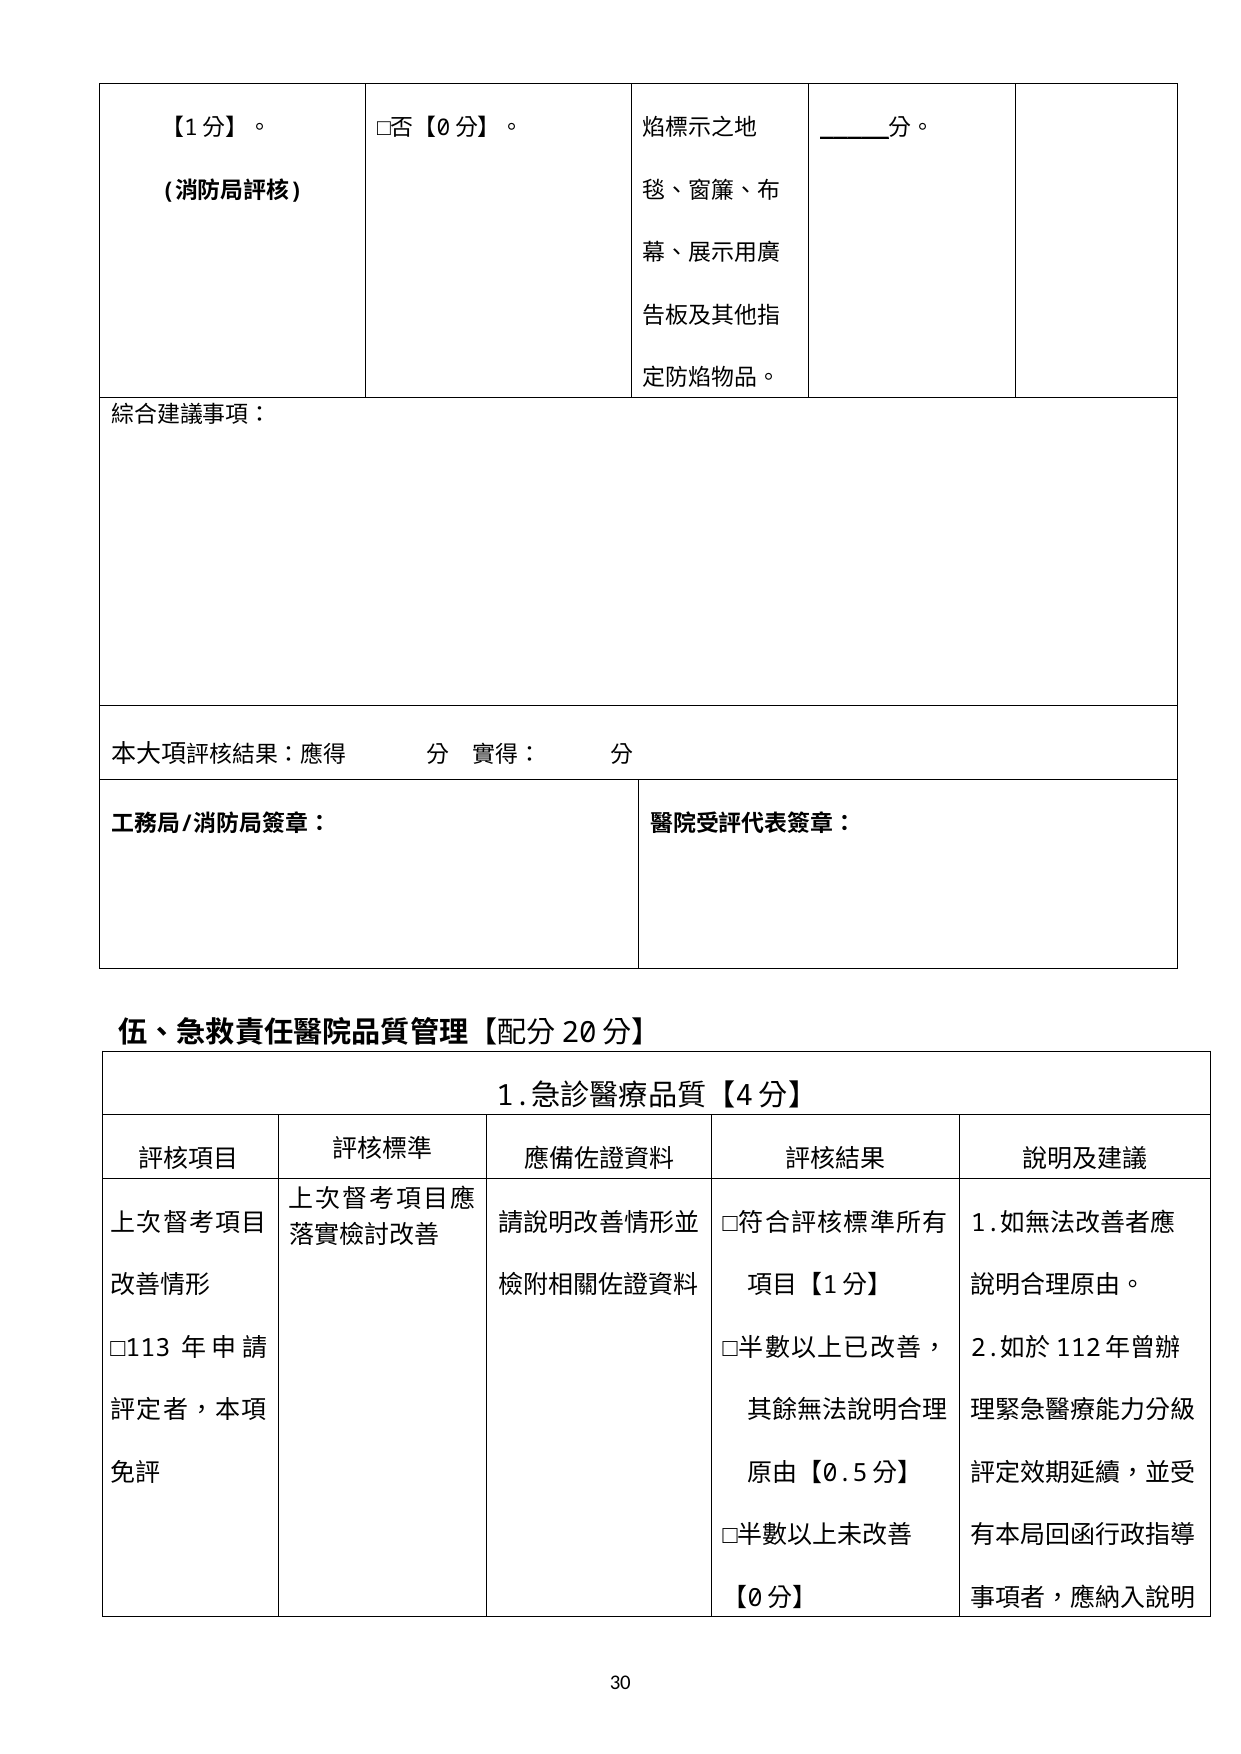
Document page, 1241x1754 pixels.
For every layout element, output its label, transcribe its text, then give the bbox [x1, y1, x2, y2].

table_cell 綜合建議事項： [100, 398, 1177, 705]
table_cell 評核結果 [712, 1115, 959, 1178]
table_cell □符合評核標準所有項目【1分】 □半數以上已改善，其餘無法說明合理原由【0.5分】 □半數以上未改善【0分】 [712, 1179, 959, 1616]
table_cell 焰標示之地毯、窗簾、布幕、展示用廣告板及其他指定防焰物品。 [632, 84, 808, 397]
table_cell [1016, 84, 1177, 397]
table_cell _____分。 [809, 84, 1015, 397]
table_cell □否【0分】。 [366, 84, 631, 397]
table_header 1.急診醫療品質【4分】 [103, 1052, 1210, 1114]
table_cell 評核標準 [279, 1115, 486, 1178]
table_cell 本大項評核結果：應得 分 實得： 分 [100, 706, 1177, 779]
table_cell 上次督考項目改善情形 □113年申請評定者，本項免評 [103, 1179, 278, 1616]
table_cell 工務局/消防局簽章： [100, 780, 638, 967]
table_cell 1.如無法改善者應說明合理原由。 2.如於112年曾辦理緊急醫療能力分級評定效期延續，並受有本局回函行政指導事項者，應納入說明 [960, 1179, 1210, 1616]
table_cell 請說明改善情形並檢附相關佐證資料 [487, 1179, 711, 1616]
table_cell 應備佐證資料 [487, 1115, 711, 1178]
table_cell 說明及建議 [960, 1115, 1210, 1178]
table_cell 醫院受評代表簽章： [639, 780, 1177, 967]
table_cell 【1分】。 (消防局評核) [100, 84, 365, 397]
table_cell 評核項目 [103, 1115, 278, 1178]
text 伍、急救責任醫院品質管理【配分20分】 [118, 1008, 1122, 1051]
table_cell 上次督考項目應落實檢討改善 [279, 1179, 486, 1616]
